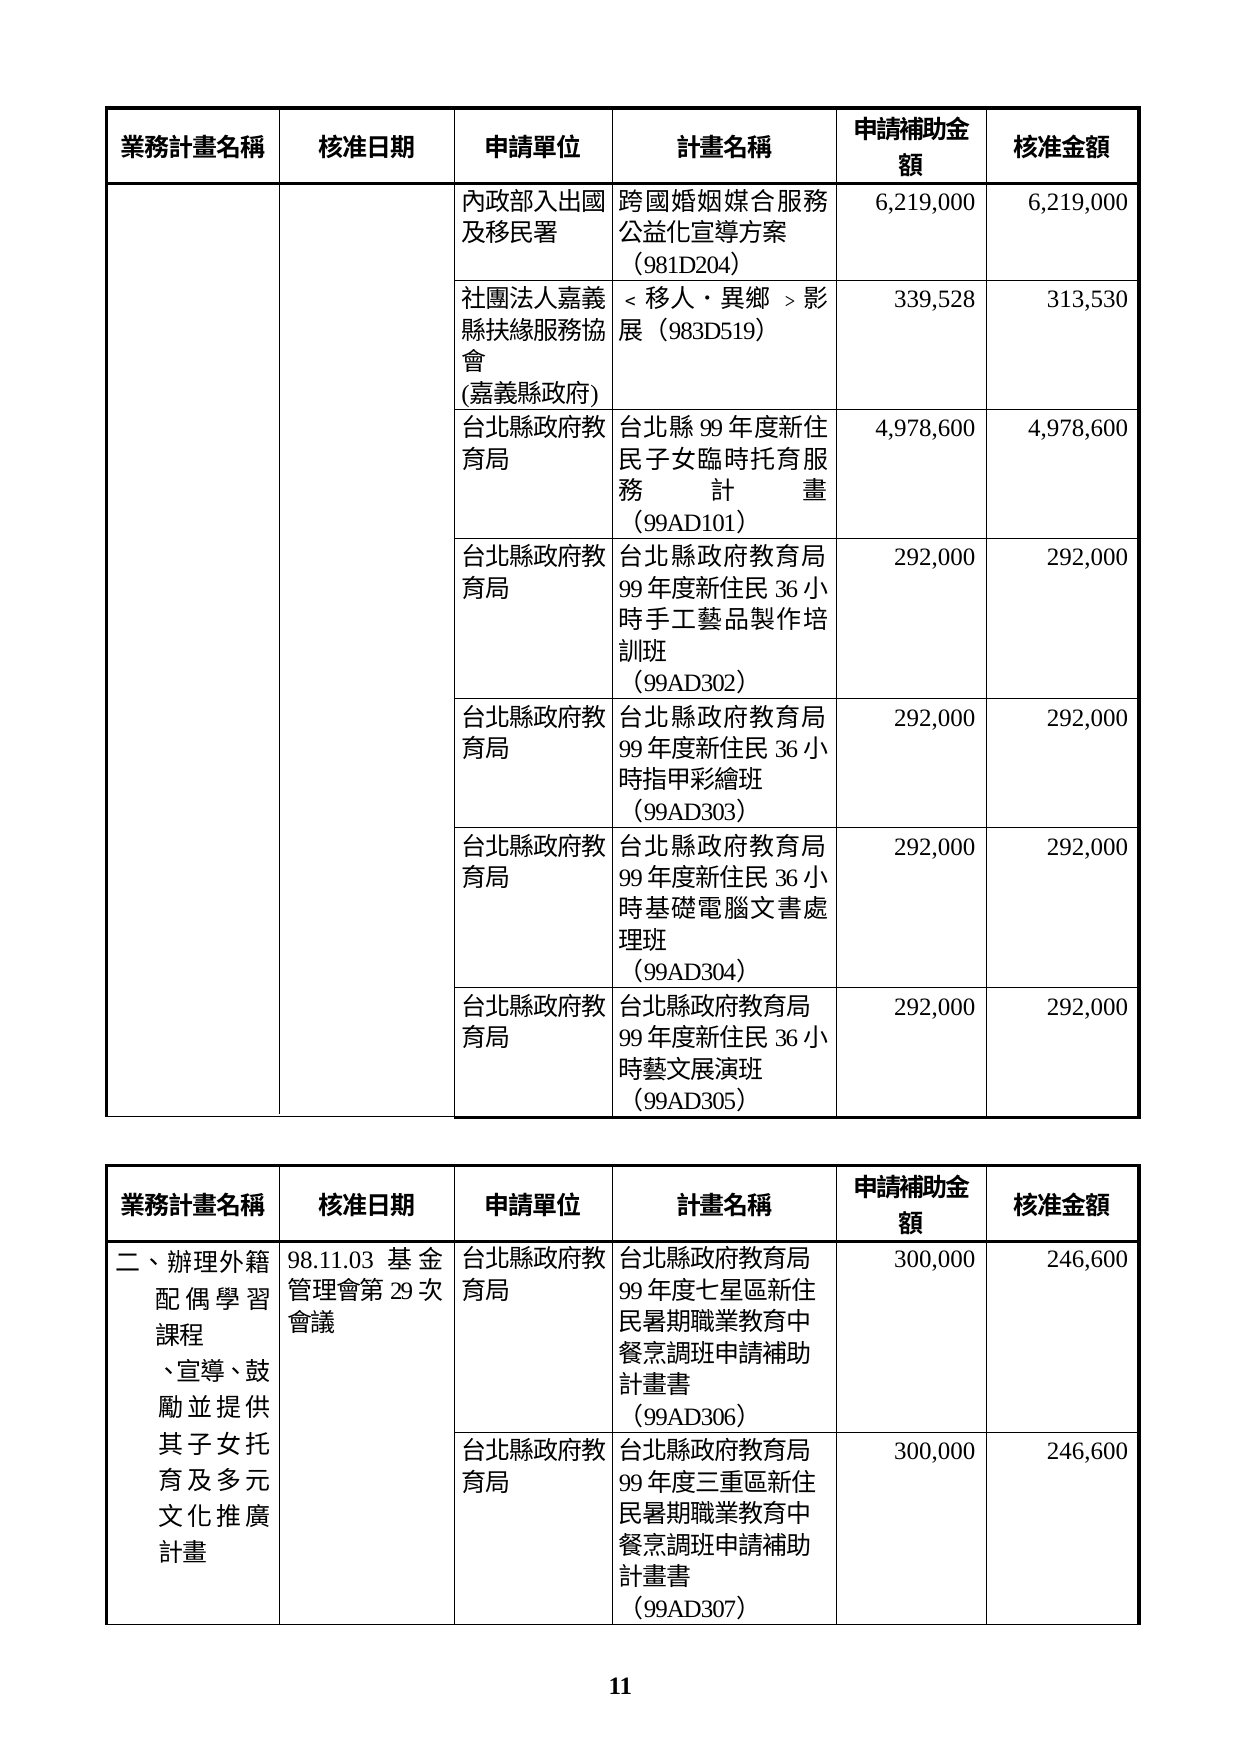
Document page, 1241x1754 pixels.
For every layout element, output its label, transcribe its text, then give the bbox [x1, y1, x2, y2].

table_header 業務計畫名稱 [108, 110, 279, 182]
table_cell 292,000 [837, 699, 986, 827]
table_header 申請補助金額 [837, 110, 986, 182]
table_cell 246,600 [987, 1433, 1137, 1623]
table_header 核准日期 [280, 110, 454, 182]
table_cell 台北縣政府教育局 [455, 539, 612, 698]
table_header 計畫名稱 [613, 1167, 836, 1240]
table_cell 台北縣政府教育局99年度七星區新住民暑期職業教育中餐烹調班申請補助計畫書 （99AD306） [613, 1243, 836, 1432]
table_cell 台北縣政府教育局 [455, 828, 612, 987]
table_header 計畫名稱 [613, 110, 836, 182]
table_cell 台北縣政府教育局99年度新住民36小時藝文展演班（99AD305） [613, 988, 836, 1116]
table_cell 292,000 [987, 699, 1137, 827]
table_cell 台北縣政府教育局99年度新住民36小時指甲彩繪班 （99AD303） [613, 699, 836, 827]
table_cell 台北縣政府教育局 [455, 1243, 612, 1432]
table_cell 台北縣政府教育局 [455, 1433, 612, 1623]
table_cell 二、辦理外籍配偶學習課程 、宣導、鼓勵並提供其子女托育及多元文化推廣計畫 [108, 1243, 279, 1623]
table_cell 台北縣政府教育局99年度新住民36小時基礎電腦文書處理班 （99AD304） [613, 828, 836, 987]
table_header 申請單位 [455, 110, 612, 182]
table_header 核准金額 [987, 1167, 1137, 1240]
table_header 申請補助金額 [837, 1167, 986, 1240]
table_cell 6,219,000 [987, 185, 1137, 279]
table_cell 300,000 [837, 1243, 986, 1432]
table_header 業務計畫名稱 [108, 1167, 279, 1240]
table_cell 339,528 [837, 281, 986, 408]
table_cell 內政部入出國及移民署 [455, 185, 612, 279]
table_cell 社團法人嘉義縣扶緣服務協會 (嘉義縣政府) [455, 281, 612, 408]
table_cell 292,000 [987, 828, 1137, 987]
table_cell 292,000 [837, 828, 986, 987]
table_cell 4,978,600 [837, 410, 986, 537]
table_cell 292,000 [837, 539, 986, 698]
table_cell 6,219,000 [837, 185, 986, 279]
table_cell 292,000 [987, 988, 1137, 1116]
table_header 核准日期 [280, 1167, 454, 1240]
table_cell 292,000 [837, 988, 986, 1116]
table_cell 292,000 [987, 539, 1137, 698]
table_cell 台北縣政府教育局 [455, 988, 612, 1116]
table_cell [280, 185, 454, 1116]
table_cell 313,530 [987, 281, 1137, 408]
table_cell [108, 185, 280, 1116]
table_cell 98.11.03基金管理會第29次會議 [280, 1243, 454, 1623]
table_cell 4,978,600 [987, 410, 1137, 537]
table_cell 台北縣政府教育局 [455, 410, 612, 537]
table_header 核准金額 [987, 110, 1137, 182]
table_cell 300,000 [837, 1433, 986, 1623]
table_cell 台北縣政府教育局99年度三重區新住民暑期職業教育中餐烹調班申請補助計畫書 （99AD307） [613, 1433, 836, 1623]
table_cell ﹤移人 ･ 異鄉 ﹥影展（983D519） [613, 281, 836, 408]
table_cell 台北縣政府教育局 [455, 699, 612, 827]
table_cell 跨國婚姻媒合服務公益化宣導方案 （981D204） [613, 185, 836, 279]
table_header 申請單位 [455, 1167, 612, 1240]
table_cell 246,600 [987, 1243, 1137, 1432]
table_cell 台北縣政府教育局99年度新住民36小時手工藝品製作培訓班 （99AD302） [613, 539, 836, 698]
table_cell 台北縣99年度新住民子女臨時托育服務計畫（99AD101） [613, 410, 836, 537]
